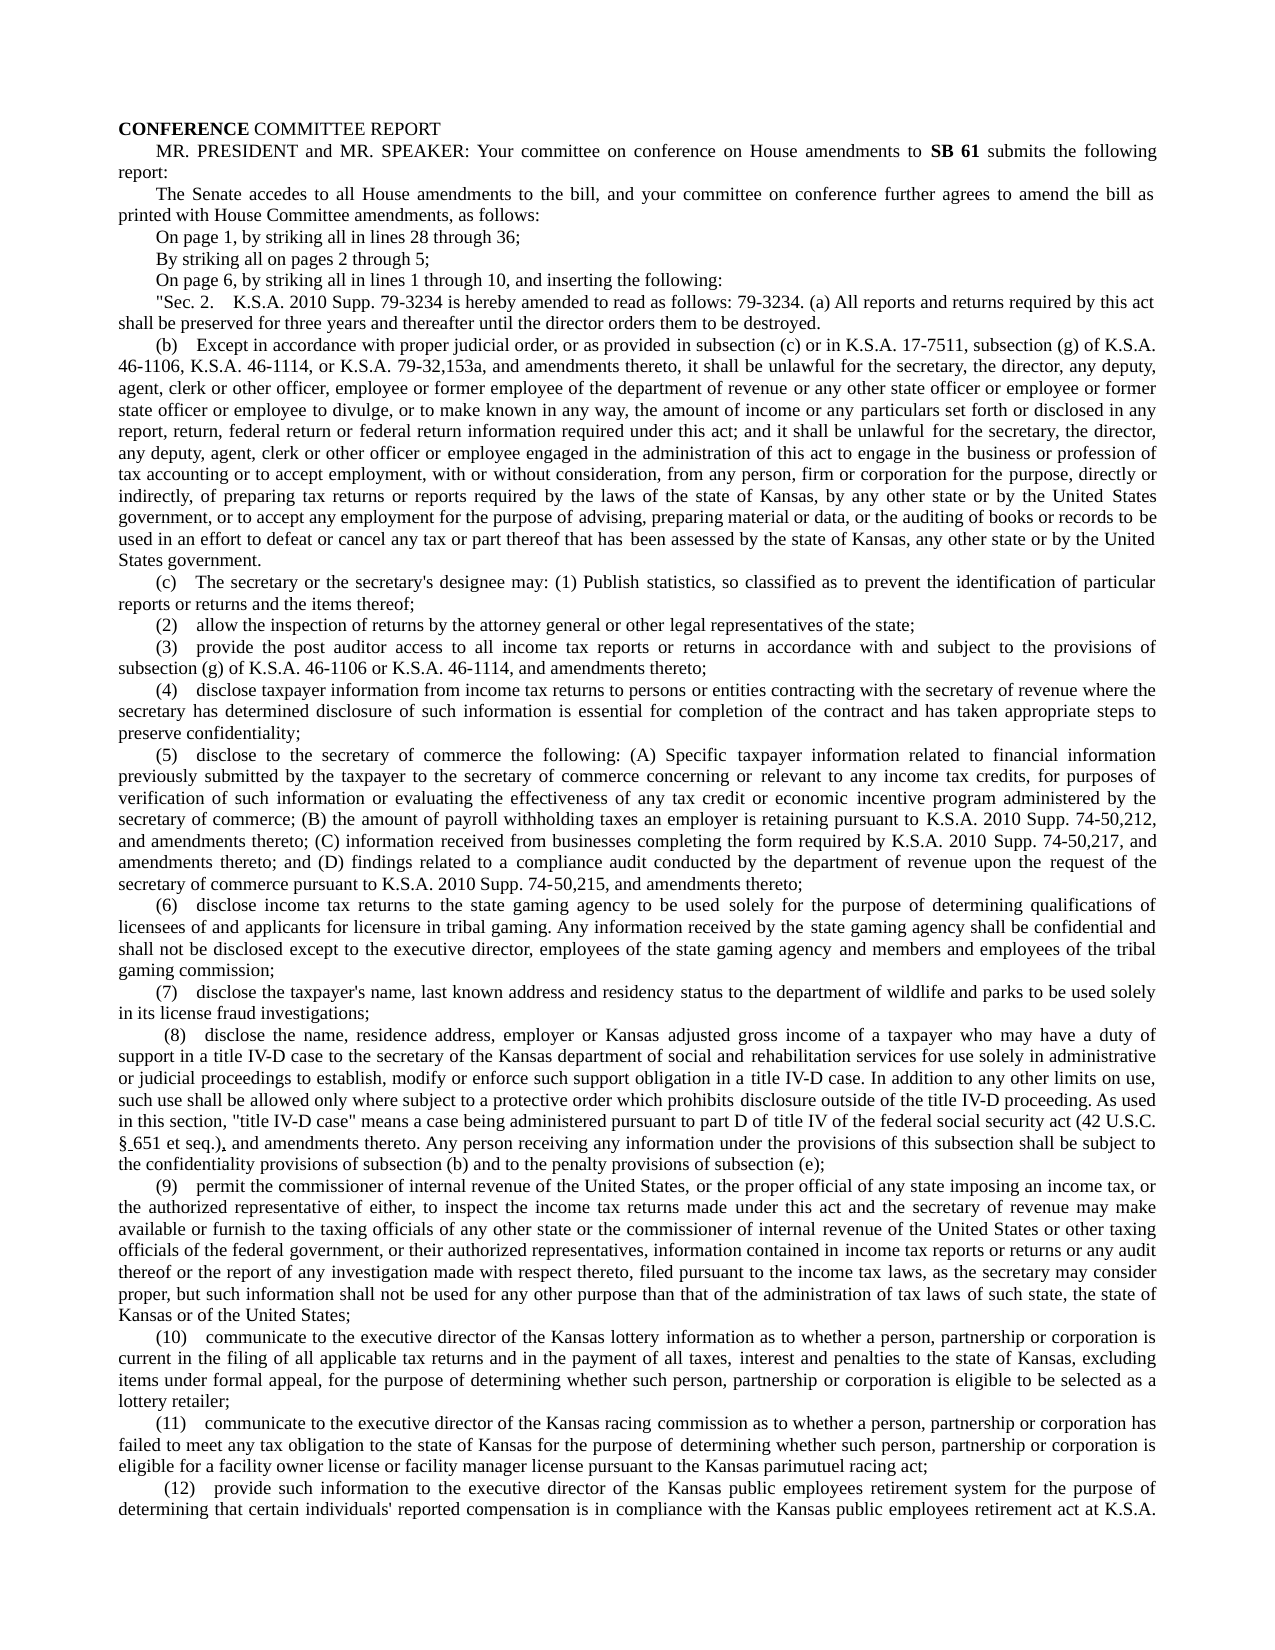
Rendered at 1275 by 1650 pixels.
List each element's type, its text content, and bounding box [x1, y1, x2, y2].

text The Senate accedes to all House amendments to the bill, and your committee on conference further agrees to amend the bill as printed with House Committee amendments, as follows: [118, 183, 1157, 226]
text (12) provide such information to the executive director of the Kansas public employees retirement system for the purpose of determining that certain individuals' reported compensation is in compliance with the Kansas public employees retirement act at K.S.A. [118, 1477, 1157, 1520]
text (5) disclose to the secretary of commerce the following: (A) Specific taxpayer information related to financial information previously submitted by the taxpayer to the secretary of commerce concerning or relevant to any income tax credits, for purposes of verification of such information or evaluating the effectiveness of any tax credit or economic incentive program administered by the secretary of commerce; (B) the amount of payroll withholding taxes an employer is retaining pursuant to K.S.A. 2010 Supp. 74-50,212, and amendments thereto; (C) information received from businesses completing the form required by K.S.A. 2010 Supp. 74-50,217, and amendments thereto; and (D) findings related to a compliance audit conducted by the department of revenue upon the request of the secretary of commerce pursuant to K.S.A. 2010 Supp. 74-50,215, and amendments thereto; [118, 743, 1157, 894]
text By striking all on pages 2 through 5; [118, 247, 1157, 269]
text MR. PRESIDENT and MR. SPEAKER: Your committee on conference on House amendments to SB 61 submits the following report: [118, 140, 1157, 183]
text (8) disclose the name, residence address, employer or Kansas adjusted gross income of a taxpayer who may have a duty of support in a title IV-D case to the secretary of the Kansas department of social and rehabilitation services for use solely in administrative or judicial proceedings to establish, modify or enforce such support obligation in a title IV-D case. In addition to any other limits on use, such use shall be allowed only where subject to a protective order which prohibits disclosure outside of the title IV-D proceeding. As used in this section, "title IV-D case" means a case being administered pursuant to part D of title IV of the federal social security act (42 U.S.C. § 651 et seq.), and amendments thereto. Any person receiving any information under the provisions of this subsection shall be subject to the confidentiality provisions of subsection (b) and to the penalty provisions of subsection (e); [118, 1024, 1157, 1175]
text (10) communicate to the executive director of the Kansas lottery information as to whether a person, partnership or corporation is current in the filing of all applicable tax returns and in the payment of all taxes, interest and penalties to the state of Kansas, excluding items under formal appeal, for the purpose of determining whether such person, partnership or corporation is eligible to be selected as a lottery retailer; [118, 1326, 1157, 1412]
text (11) communicate to the executive director of the Kansas racing commission as to whether a person, partnership or corporation has failed to meet any tax obligation to the state of Kansas for the purpose of determining whether such person, partnership or corporation is eligible for a facility owner license or facility manager license pursuant to the Kansas parimutuel racing act; [118, 1412, 1157, 1477]
text (4) disclose taxpayer information from income tax returns to persons or entities contracting with the secretary of revenue where the secretary has determined disclosure of such information is essential for completion of the contract and has taken appropriate steps to preserve confidentiality; [118, 679, 1157, 743]
text (3) provide the post auditor access to all income tax reports or returns in accordance with and subject to the provisions of subsection (g) of K.S.A. 46-1106 or K.S.A. 46-1114, and amendments thereto; [118, 636, 1157, 679]
text On page 1, by striking all in lines 28 through 36; [118, 226, 1157, 247]
text (b) Except in accordance with proper judicial order, or as provided in subsection (c) or in K.S.A. 17-7511, subsection (g) of K.S.A. 46-1106, K.S.A. 46-1114, or K.S.A. 79-32,153a, and amendments thereto, it shall be unlawful for the secretary, the director, any deputy, agent, clerk or other officer, employee or former employee of the department of revenue or any other state officer or employee or former state officer or employee to divulge, or to make known in any way, the amount of income or any particulars set forth or disclosed in any report, return, federal return or federal return information required under this act; and it shall be unlawful for the secretary, the director, any deputy, agent, clerk or other officer or employee engaged in the administration of this act to engage in the business or profession of tax accounting or to accept employment, with or without consideration, from any person, firm or corporation for the purpose, directly or indirectly, of preparing tax returns or reports required by the laws of the state of Kansas, by any other state or by the United States government, or to accept any employment for the purpose of advising, preparing material or data, or the auditing of books or records to be used in an effort to defeat or cancel any tax or part thereof that has been assessed by the state of Kansas, any other state or by the United States government. [118, 334, 1157, 571]
text On page 6, by striking all in lines 1 through 10, and inserting the following: [118, 269, 1157, 291]
text (9) permit the commissioner of internal revenue of the United States, or the proper official of any state imposing an income tax, or the authorized representative of either, to inspect the income tax returns made under this act and the secretary of revenue may make available or furnish to the taxing officials of any other state or the commissioner of internal revenue of the United States or other taxing officials of the federal government, or their authorized representatives, information contained in income tax reports or returns or any audit thereof or the report of any investigation made with respect thereto, filed pursuant to the income tax laws, as the secretary may consider proper, but such information shall not be used for any other purpose than that of the administration of tax laws of such state, the state of Kansas or of the United States; [118, 1175, 1157, 1326]
text (6) disclose income tax returns to the state gaming agency to be used solely for the purpose of determining qualifications of licensees of and applicants for licensure in tribal gaming. Any information received by the state gaming agency shall be confidential and shall not be disclosed except to the executive director, employees of the state gaming agency and members and employees of the tribal gaming commission; [118, 894, 1157, 981]
text (2) allow the inspection of returns by the attorney general or other legal representatives of the state; [118, 614, 1157, 636]
text (c) The secretary or the secretary's designee may: (1) Publish statistics, so classified as to prevent the identification of particular reports or returns and the items thereof; [118, 571, 1157, 614]
text "Sec. 2. K.S.A. 2010 Supp. 79-3234 is hereby amended to read as follows: 79-3234. (a) All reports and returns required by this act shall be preserved for three years and thereafter until the director orders them to be destroyed. [118, 291, 1157, 334]
subtitle CONFERENCE COMMITTEE REPORT [118, 118, 1157, 140]
text (7) disclose the taxpayer's name, last known address and residency status to the department of wildlife and parks to be used solely in its license fraud investigations; [118, 981, 1157, 1024]
